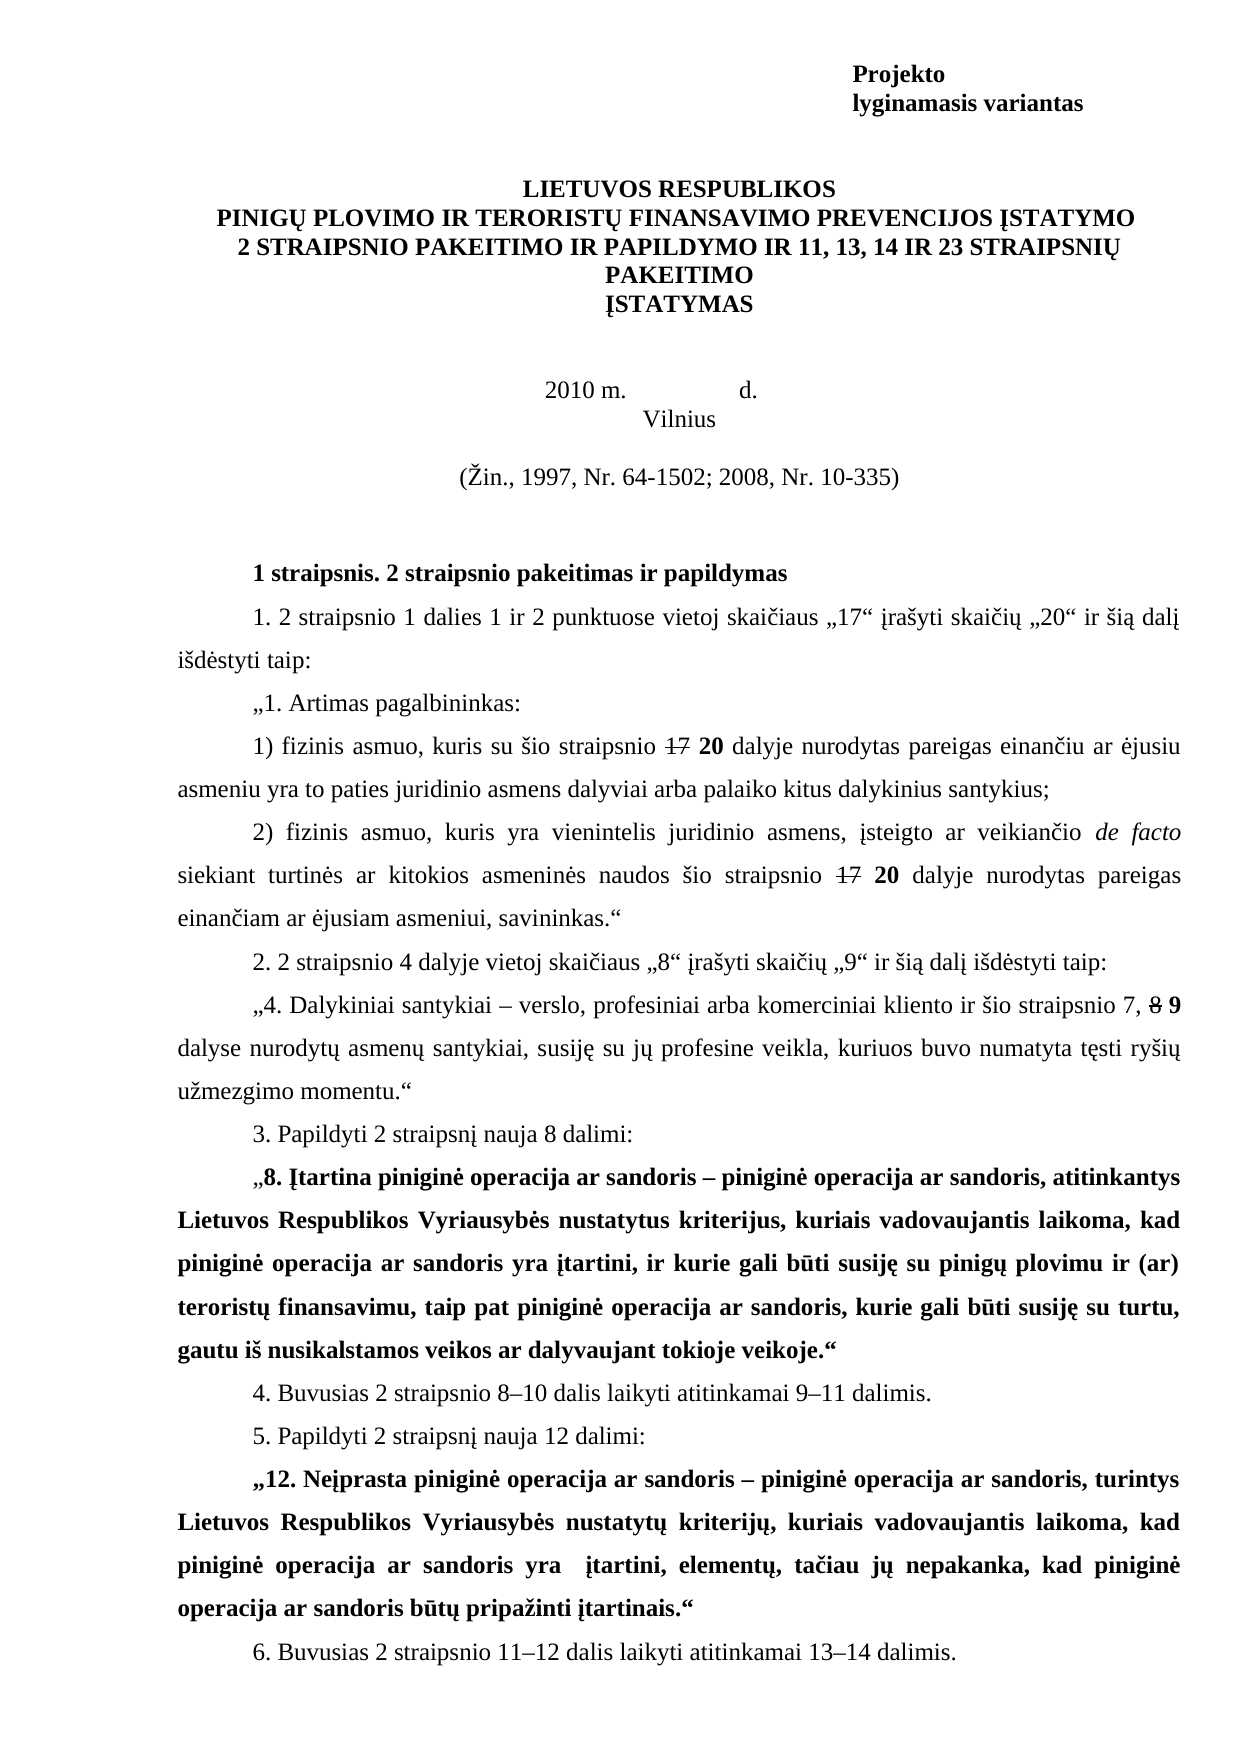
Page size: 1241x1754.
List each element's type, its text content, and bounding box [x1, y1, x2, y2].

text 2. 2 straipsnio 4 dalyje vietoj skaičiaus „8“ įrašyti skaičių „9“ ir šią dalį išdėstyti taip: [177, 947, 1181, 975]
text Vilnius [177, 404, 1181, 433]
text „12. Neįprasta piniginė operacija ar sandoris – piniginė operacija ar sandoris, turintys Lietuvos Respublikos Vyriausybės nustatytų kriterijų, kuriais vadovaujantis laikoma, kad piniginė operacija ar sandoris yra įtartini, elementų, tačiau jų nepakanka, kad piniginė operacija ar sandoris būtų pripažinti įtartinais.“ [177, 1464, 1181, 1622]
text 4. Buvusias 2 straipsnio 8–10 dalis laikyti atitinkamai 9–11 dalimis. [177, 1378, 1181, 1407]
text PINIGŲ PLOVIMO IR TERORISTŲ FINANSAVIMO PREVENCIJOS ĮSTATYMO [177, 203, 1181, 232]
text ĮSTATYMAS [177, 289, 1181, 318]
text Projekto [177, 59, 1181, 88]
text 1) fizinis asmuo, kuris su šio straipsnio 17 20 dalyje nurodytas pareigas einančiu ar ėjusiu asmeniu yra to paties juridinio asmens dalyviai arba palaiko kitus dalykinius santykius; [177, 731, 1181, 803]
text „1. Artimas pagalbininkas: [177, 688, 1181, 717]
text 6. Buvusias 2 straipsnio 11–12 dalis laikyti atitinkamai 13–14 dalimis. [177, 1637, 1181, 1665]
text 5. Papildyti 2 straipsnį nauja 12 dalimi: [177, 1421, 1181, 1450]
text 2 STRAIPSNIO PAKEITIMO IR PAPILDYMO IR 11, 13, 14 IR 23 STRAIPSNIŲ PAKEITIMO [177, 232, 1181, 289]
text „8. Įtartina piniginė operacija ar sandoris – piniginė operacija ar sandoris, atitinkantys Lietuvos Respublikos Vyriausybės nustatytus kriterijus, kuriais vadovaujantis laikoma, kad piniginė operacija ar sandoris yra įtartini, ir kurie gali būti susiję su pinigų plovimu ir (ar) teroristų finansavimu, taip pat piniginė operacija ar sandoris, kurie gali būti susiję su turtu, gautu iš nusikalstamos veikos ar dalyvaujant tokioje veikoje.“ [177, 1162, 1181, 1363]
text 1 straipsnis. 2 straipsnio pakeitimas ir papildymas [177, 558, 1181, 587]
text 1. 2 straipsnio 1 dalies 1 ir 2 punktuose vietoj skaičiaus „17“ įrašyti skaičių „20“ ir šią dalį išdėstyti taip: [177, 602, 1181, 673]
text LIETUVOS RESPUBLIKOS [177, 174, 1181, 203]
text 2) fizinis asmuo, kuris yra vienintelis juridinio asmens, įsteigto ar veikiančio de facto siekiant turtinės ar kitokios asmeninės naudos šio straipsnio 17 20 dalyje nurodytas pareigas einančiam ar ėjusiam asmeniui, savininkas.“ [177, 817, 1181, 932]
text „4. Dalykiniai santykiai – verslo, profesiniai arba komerciniai kliento ir šio straipsnio 7, 8 9 dalyse nurodytų asmenų santykiai, susiję su jų profesine veikla, kuriuos buvo numatyta tęsti ryšių užmezgimo momentu.“ [177, 990, 1181, 1105]
text (Žin., 1997, Nr. 64-1502; 2008, Nr. 10-335) [177, 462, 1181, 490]
text 2010 m. d. [177, 375, 1181, 404]
text 3. Papildyti 2 straipsnį nauja 8 dalimi: [177, 1119, 1181, 1148]
text lyginamasis variantas [717, 88, 1181, 117]
